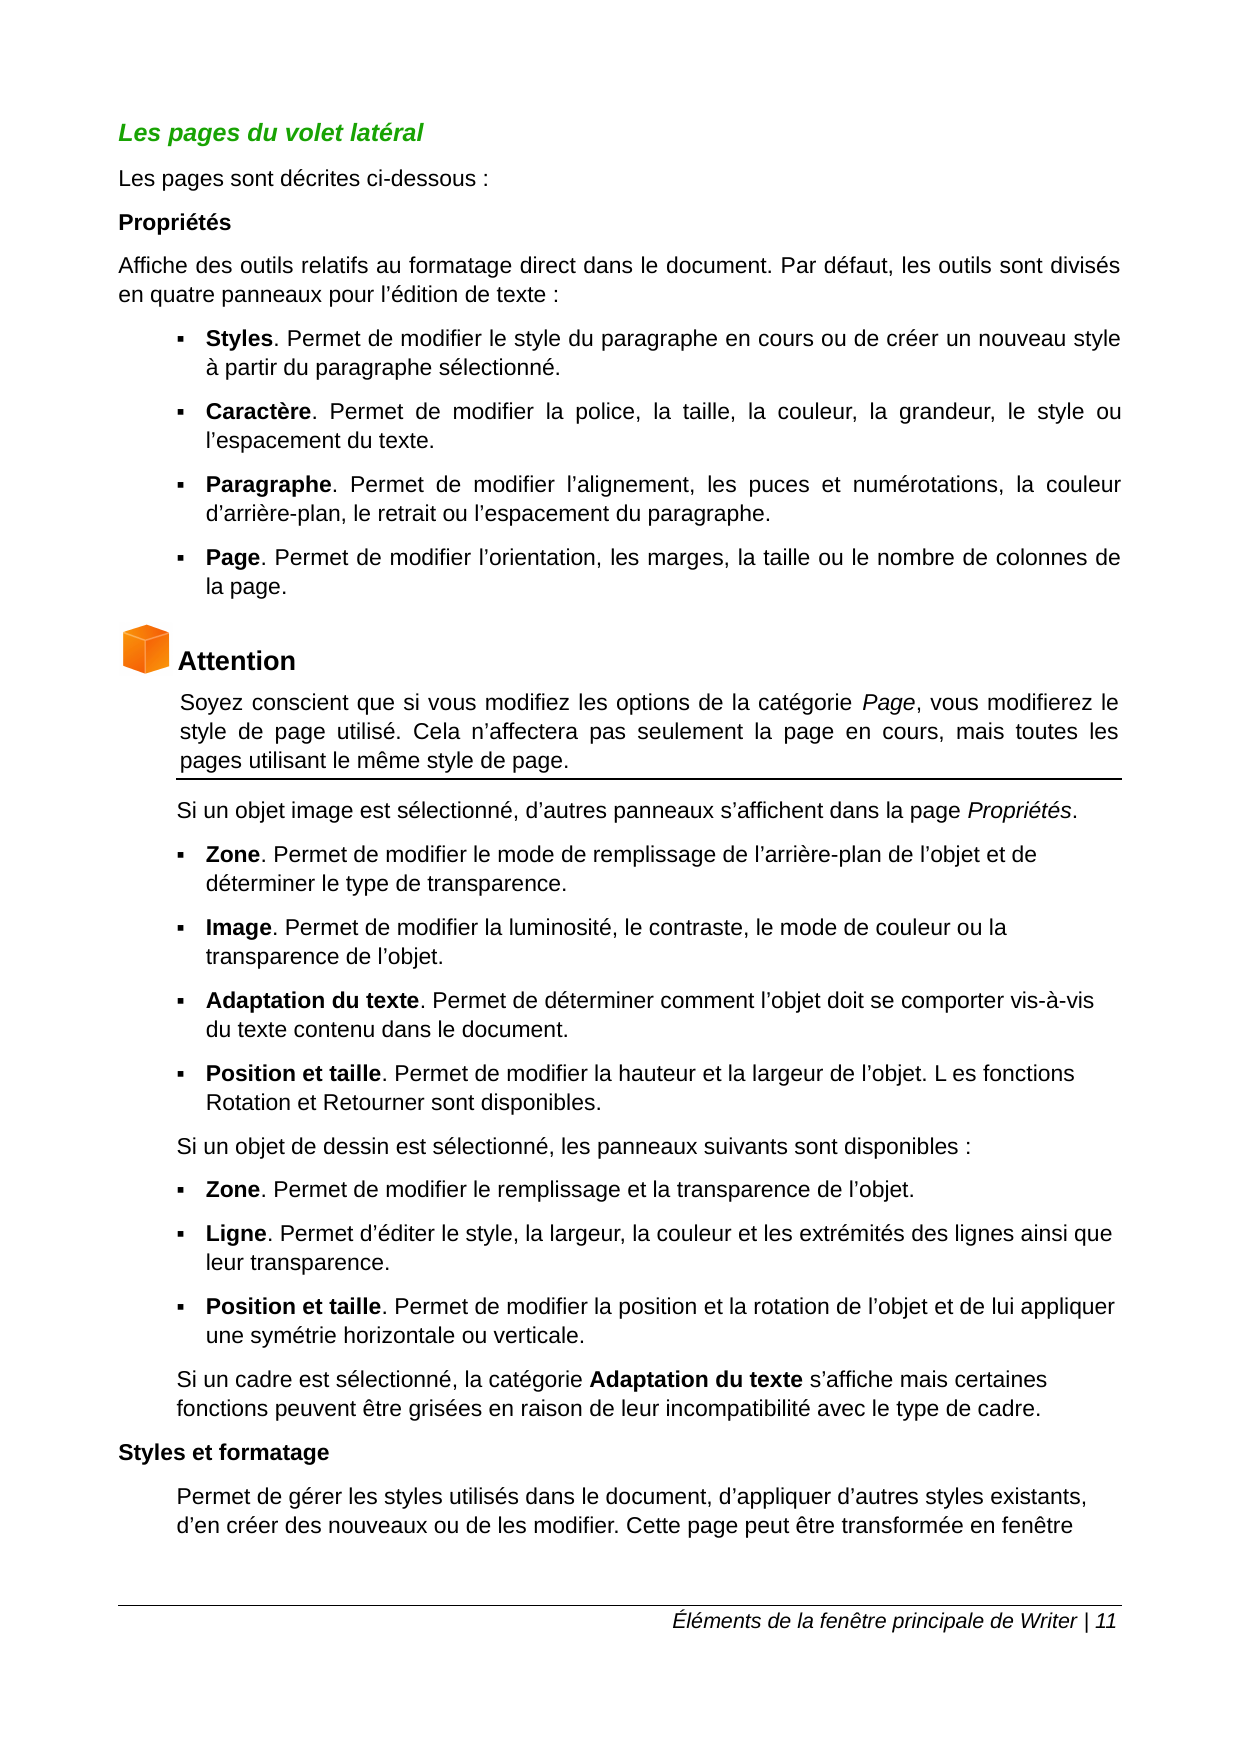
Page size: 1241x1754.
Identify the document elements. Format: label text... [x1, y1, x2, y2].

text Si un objet image est sélectionné, d’autres panneaux s’affichent dans la page Propriétés. [176, 794, 1122, 823]
subtitle Attention [118, 621, 1122, 677]
list Image. Permet de modifier la luminosité, le contraste, le mode de couleur ou la transparence de l’objet. [176, 911, 1122, 969]
list Position et taille. Permet de modifier la position et la rotation de l’objet et de lui appliquer une symétrie horizontale ou verticale. [176, 1290, 1122, 1348]
list Styles. Permet de modifier le style du paragraphe en cours ou de créer un nouveau style à partir du paragraphe sélectionné. [176, 322, 1122, 381]
list Adaptation du texte. Permet de déterminer comment l’objet doit se comporter vis-à-vis du texte contenu dans le document. [176, 984, 1122, 1042]
text Permet de gérer les styles utilisés dans le document, d’appliquer d’autres styles existants, d’en créer des nouveaux ou de les modifier. Cette page peut être transformée en fenêtre [176, 1480, 1122, 1538]
list Page. Permet de modifier l’orientation, les marges, la taille ou le nombre de colonnes de la page. [176, 541, 1122, 599]
text Si un cadre est sélectionné, la catégorie Adaptation du texte s’affiche mais certaines fonctions peuvent être grisées en raison de leur incompatibilité avec le type de cadre. [176, 1363, 1122, 1421]
list Paragraphe. Permet de modifier l’alignement, les puces et numérotations, la couleur d’arrière-plan, le retrait ou l’espacement du paragraphe. [176, 468, 1122, 526]
text Soyez conscient que si vous modifiez les options de la catégorie Page, vous modifierez le style de page utilisé. Cela n’affectera pas seulement la page en cours, mais toutes les pages utilisant le même style de page. [176, 684, 1122, 778]
text Affiche des outils relatifs au formatage direct dans le document. Par défaut, les outils sont divisés en quatre panneaux pour l’édition de texte : [118, 249, 1122, 308]
list Position et taille. Permet de modifier la hauteur et la largeur de l’objet. L es fonctions Rotation et Retourner sont disponibles. [176, 1057, 1122, 1115]
picture [119, 622, 173, 676]
text Styles et formatage [118, 1436, 1122, 1465]
subtitle Les pages du volet latéral [118, 118, 1122, 147]
text Propriétés [118, 206, 1122, 235]
list Caractère. Permet de modifier la police, la taille, la couleur, la grandeur, le style ou l’espacement du texte. [176, 395, 1122, 453]
text Si un objet de dessin est sélectionné, les panneaux suivants sont disponibles : [176, 1130, 1122, 1159]
text Les pages sont décrites ci-dessous : [118, 162, 1122, 191]
list Ligne. Permet d’éditer le style, la largeur, la couleur et les extrémités des lignes ainsi que leur transparence. [176, 1217, 1122, 1276]
list Zone. Permet de modifier le mode de remplissage de l’arrière-plan de l’objet et de déterminer le type de transparence. [176, 838, 1122, 896]
list Zone. Permet de modifier le remplissage et la transparence de l’objet. [176, 1173, 1122, 1203]
